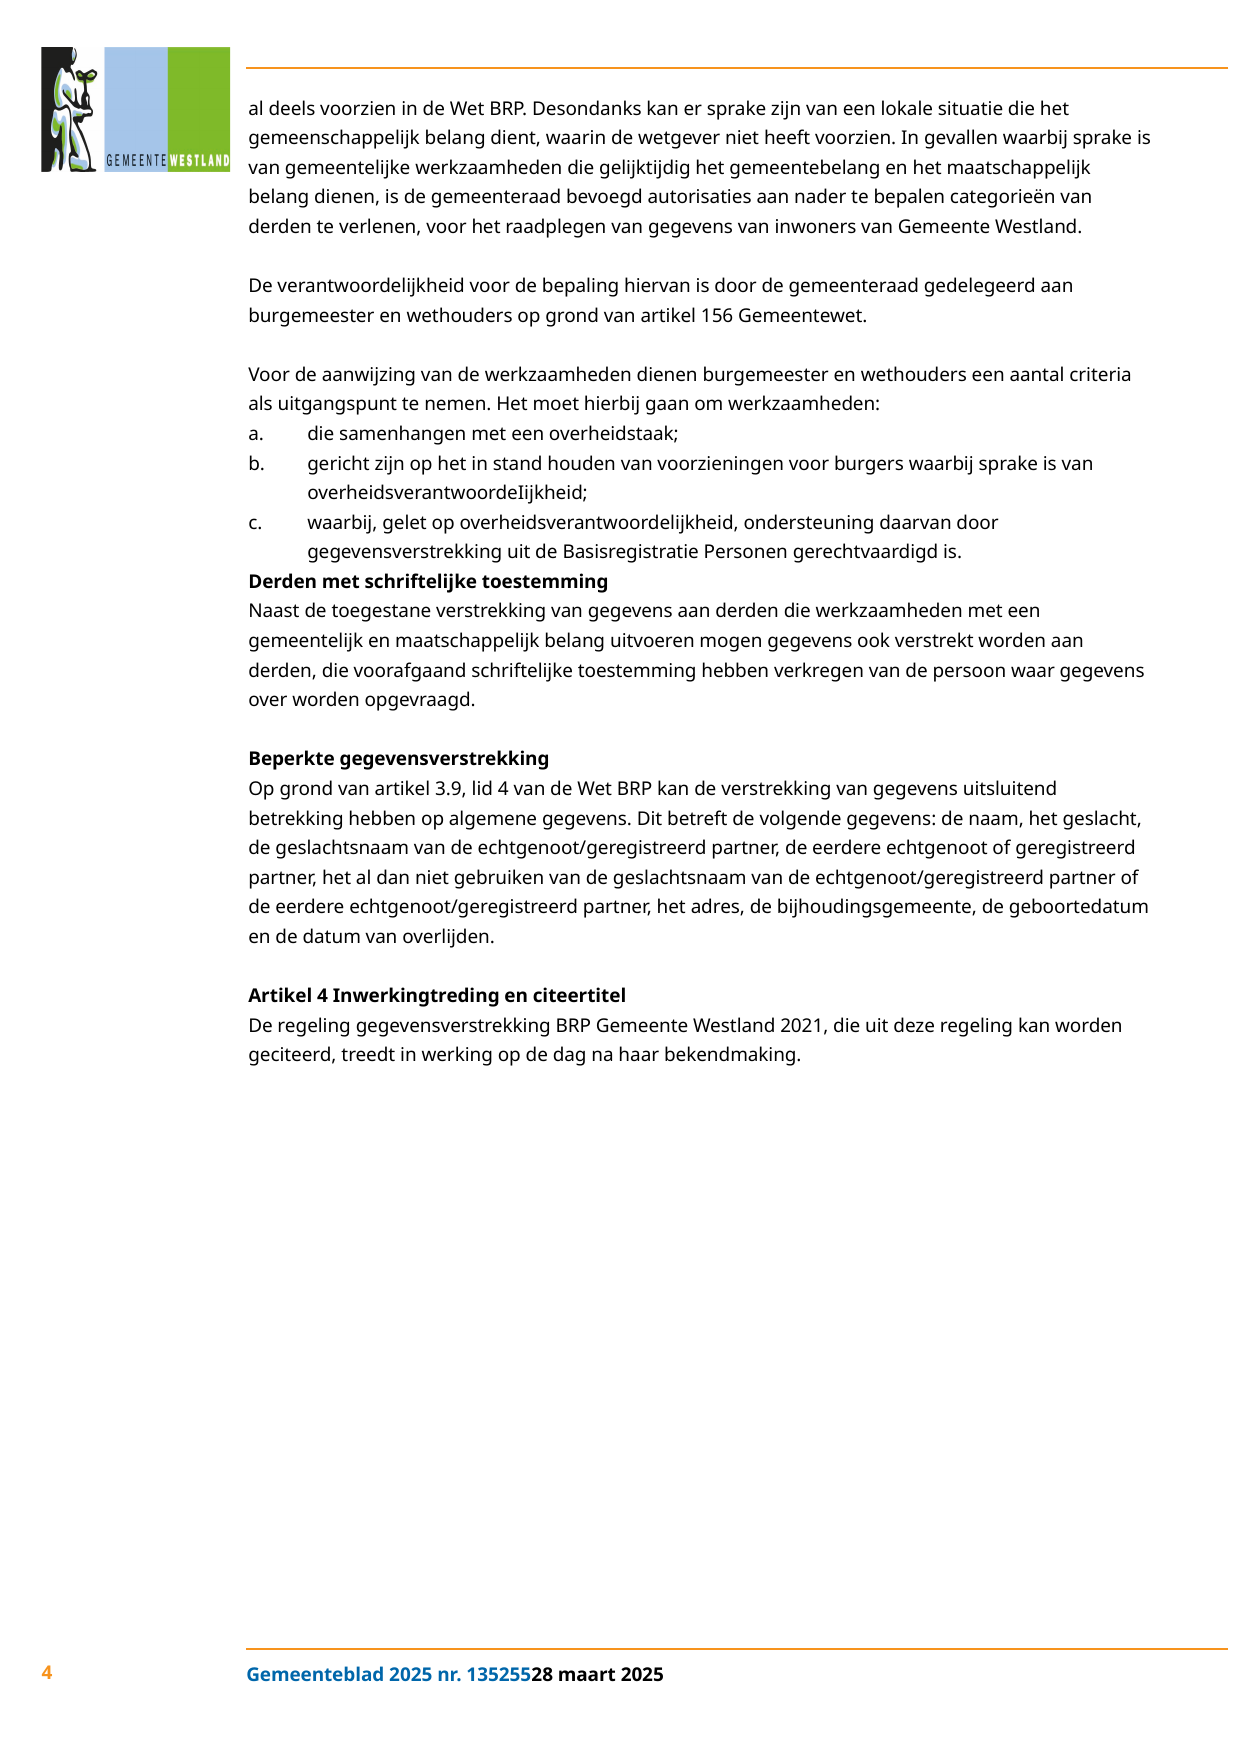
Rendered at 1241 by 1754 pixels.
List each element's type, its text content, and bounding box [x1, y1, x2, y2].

text De regeling gegevensverstrekking BRP Gemeente Westland 2021, die uit deze regeling kan worden geciteerd, treedt in werking op de dag na haar bekendmaking. [248, 1012, 1152, 1067]
text Voor de aanwijzing van de werkzaamheden dienen burgemeester en wethouders een aantal criteria als uitgangspunt te nemen. Het moet hierbij gaan om werkzaamheden: [248, 361, 1152, 416]
text Op grond van artikel 3.9, lid 4 van de Wet BRP kan de verstrekking van gegevens uitsluitend betrekking hebben op algemene gegevens. Dit betreft de volgende gegevens: de naam, het geslacht, de geslachtsnaam van de echtgenoot/geregistreerd partner, de eerdere echtgenoot of geregistreerd partner, het al dan niet gebruiken van de geslachtsnaam van de echtgenoot/geregistreerd partner of de eerdere echtgenoot/geregistreerd partner, het adres, de bijhoudingsgemeente, de geboortedatum en de datum van overlijden. [248, 775, 1152, 949]
text Derden met schriftelijke toestemming [248, 568, 1152, 594]
list gericht zijn op het in stand houden van voorzieningen voor burgers waarbij sprake is van overheidsverantwoordeIijkheid; [248, 450, 1152, 505]
text Artikel 4 Inwerkingtreding en citeertitel [248, 982, 1152, 1008]
text Naast de toegestane verstrekking van gegevens aan derden die werkzaamheden met een gemeentelijk en maatschappelijk belang uitvoeren mogen gegevens ook verstrekt worden aan derden, die voorafgaand schriftelijke toestemming hebben verkregen van de persoon waar gegevens over worden opgevraagd. [248, 598, 1152, 712]
picture [41, 47, 231, 172]
text al deels voorzien in de Wet BRP. Desondanks kan er sprake zijn van een lokale situatie die het gemeenschappelijk belang dient, waarin de wetgever niet heeft voorzien. In gevallen waarbij sprake is van gemeentelijke werkzaamheden die gelijktijdig het gemeentebelang en het maatschappelijk belang dienen, is de gemeenteraad bevoegd autorisaties aan nader te bepalen categorieën van derden te verlenen, voor het raadplegen van gegevens van inwoners van Gemeente Westland. [248, 95, 1152, 239]
list waarbij, gelet op overheidsverantwoordelijkheid, ondersteuning daarvan door gegevensverstrekking uit de Basisregistratie Personen gerechtvaardigd is. [248, 509, 1152, 564]
list die samenhangen met een overheidstaak; [248, 420, 1152, 446]
text De verantwoordelijkheid voor de bepaling hiervan is door de gemeenteraad gedelegeerd aan burgemeester en wethouders op grond van artikel 156 Gemeentewet. [248, 272, 1152, 328]
text Beperkte gegevensverstrekking [248, 746, 1152, 771]
